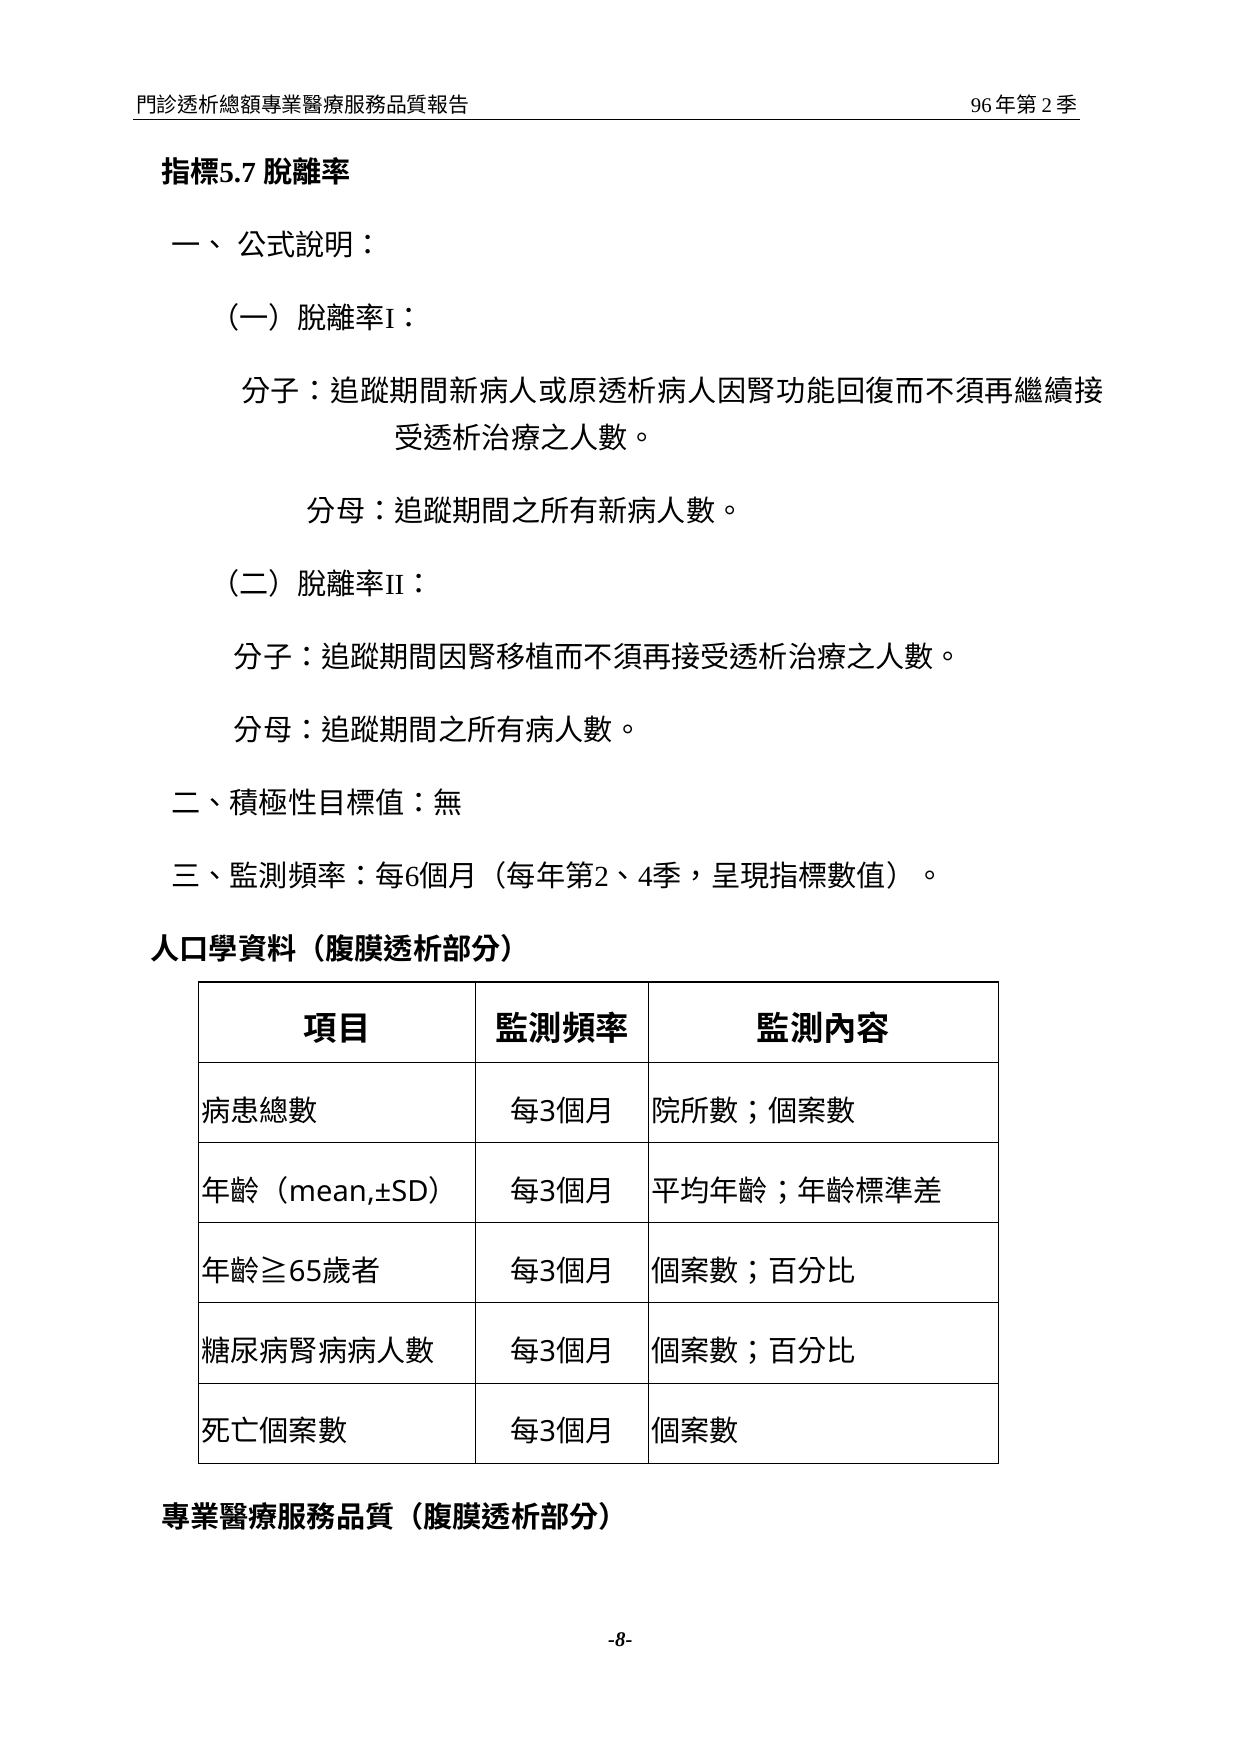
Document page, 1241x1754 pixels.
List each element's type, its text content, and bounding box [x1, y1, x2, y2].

table_cell 個案數；百分比 [649, 1223, 998, 1302]
table_cell 每3個月 [476, 1223, 648, 1302]
list 脫離率I： [210, 290, 1104, 338]
table_cell 院所數；個案數 [649, 1063, 998, 1142]
table_cell 每3個月 [476, 1303, 648, 1382]
text 人口學資料（腹膜透析部分） [136, 921, 1104, 969]
list 監測頻率：每6個月（每年第2、4季，呈現指標數值）。 [171, 848, 1104, 896]
table_cell 平均年齡；年齡標準差 [649, 1143, 998, 1222]
table_cell 每3個月 [476, 1063, 648, 1142]
table_header 項目 [199, 983, 475, 1062]
text 分子：追蹤期間新病人或原透析病人因腎功能回復而不須再繼續接受透析治療之人數。 [161, 363, 1104, 458]
table_cell 糖尿病腎病病人數 [199, 1303, 475, 1382]
text 專業醫療服務品質（腹膜透析部分） [161, 1489, 1104, 1537]
table_cell 年齡（mean,±SD） [199, 1143, 475, 1222]
table_cell 年齡≧65歲者 [199, 1223, 475, 1302]
table_cell 病患總數 [199, 1063, 475, 1142]
table_header 監測內容 [649, 983, 998, 1062]
text 分子：追蹤期間因腎移植而不須再接受透析治療之人數。 [161, 629, 1104, 677]
list 積極性目標值：無 [171, 775, 1104, 823]
list 公式說明： [171, 217, 1104, 265]
table_cell 每3個月 [476, 1384, 648, 1463]
text 分母：追蹤期間之所有新病人數。 [161, 483, 1104, 531]
table_cell 每3個月 [476, 1143, 648, 1222]
table_cell 死亡個案數 [199, 1384, 475, 1463]
text 指標5.7 脫離率 [161, 144, 1104, 192]
table_header 監測頻率 [476, 983, 648, 1062]
table_cell 個案數 [649, 1384, 998, 1463]
list 脫離率II： [210, 556, 1104, 604]
text 分母：追蹤期間之所有病人數。 [161, 702, 1104, 750]
table_cell 個案數；百分比 [649, 1303, 998, 1382]
